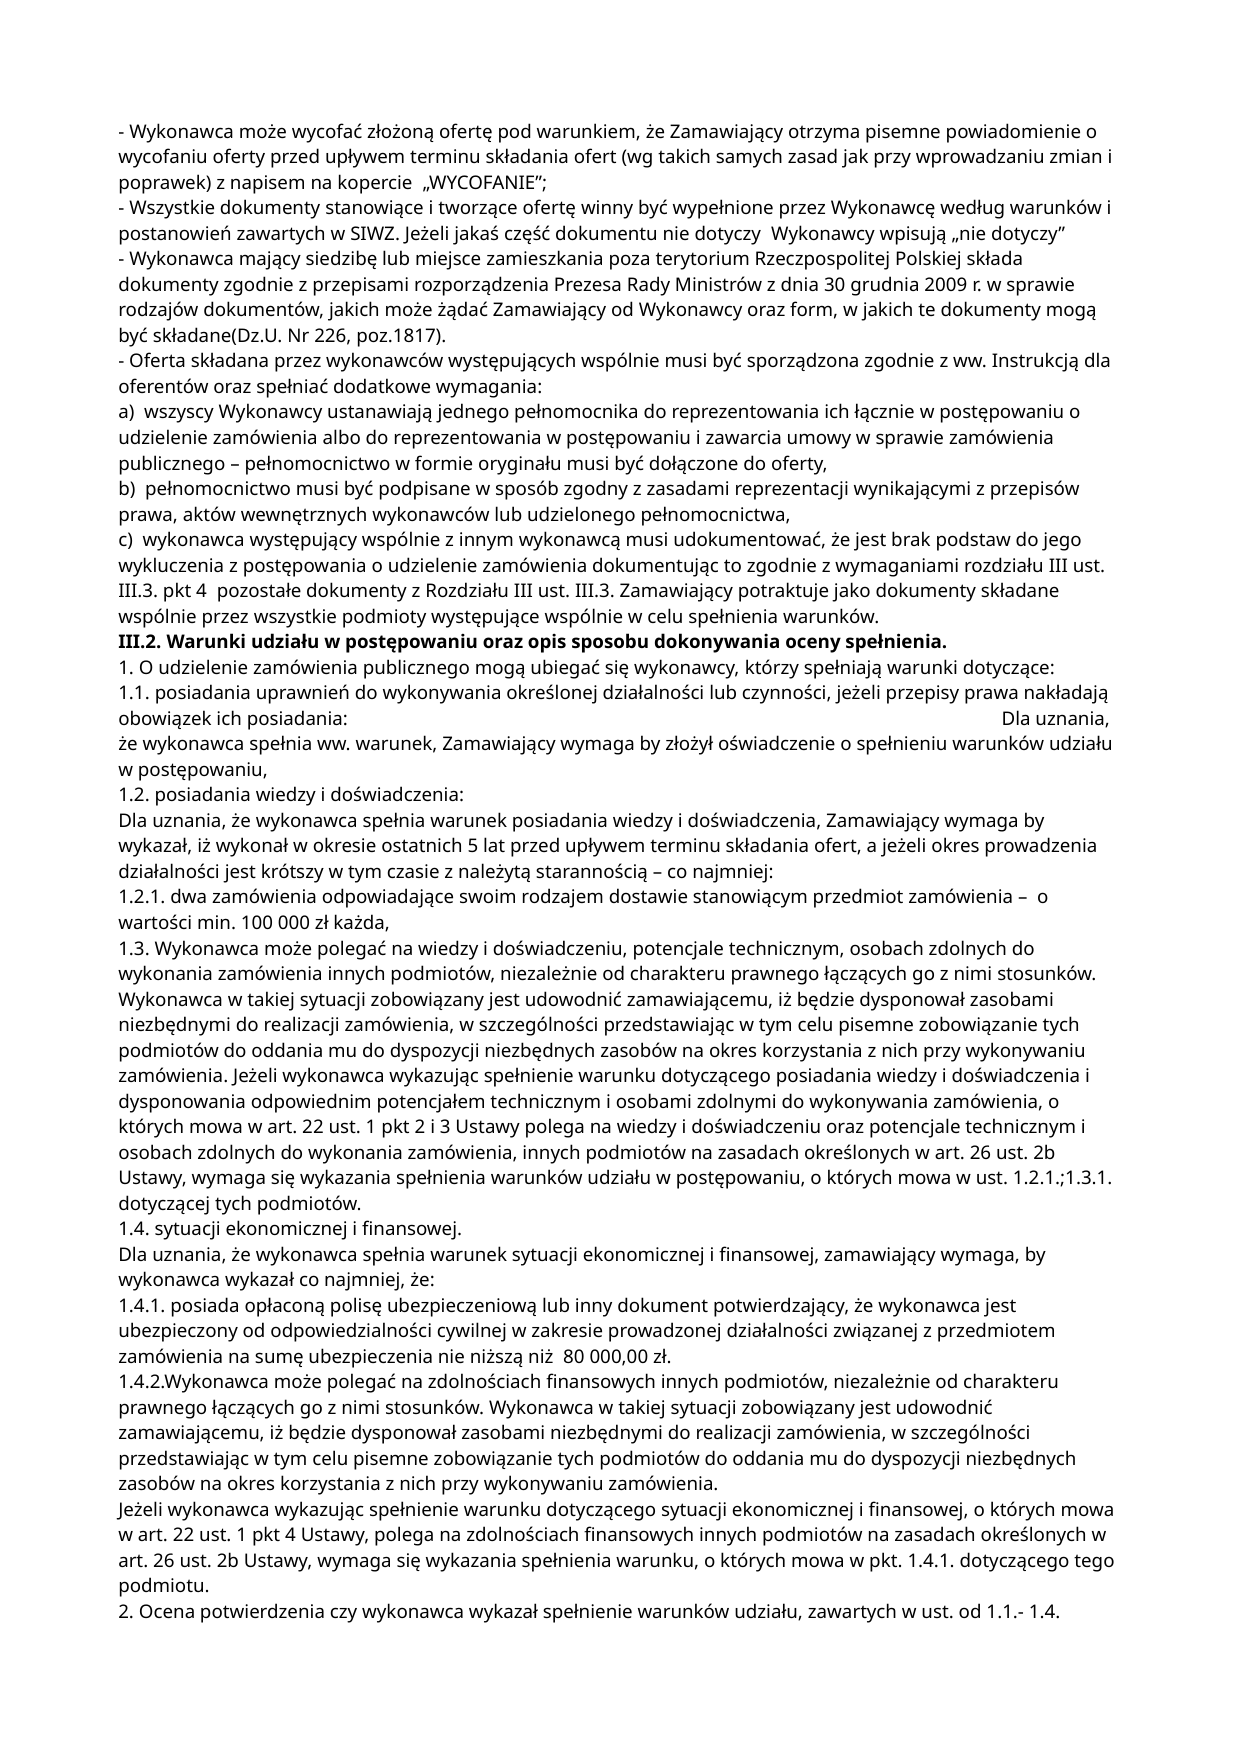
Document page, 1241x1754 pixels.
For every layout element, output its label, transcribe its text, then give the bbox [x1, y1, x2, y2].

text 1.2. posiadania wiedzy i doświadczenia: Dla uznania, że wykonawca spełnia warunek posiadania wiedzy i doświadczenia, Zamawiający wymaga by wykazał, iż wykonał w okresie ostatnich 5 lat przed upływem terminu składania ofert, a jeżeli okres prowadzenia działalności jest krótszy w tym czasie z należytą starannością – co najmniej: 1.2.1. dwa zamówienia odpowiadające swoim rodzajem dostawie stanowiącym przedmiot zamówienia – o wartości min. 100 000 zł każda, [118, 782, 1122, 935]
text - Oferta składana przez wykonawców występujących wspólnie musi być sporządzona zgodnie z ww. Instrukcją dla oferentów oraz spełniać dodatkowe wymagania: [118, 348, 1122, 399]
text c) wykonawca występujący wspólnie z innym wykonawcą musi udokumentować, że jest brak podstaw do jego wykluczenia z postępowania o udzielenie zamówienia dokumentując to zgodnie z wymaganiami rozdziału III ust. III.3. pkt 4 pozostałe dokumenty z Rozdziału III ust. III.3. Zamawiający potraktuje jako dokumenty składane wspólnie przez wszystkie podmioty występujące wspólnie w celu spełnienia warunków. [118, 526, 1122, 628]
text b) pełnomocnictwo musi być podpisane w sposób zgodny z zasadami reprezentacji wynikającymi z przepisów prawa, aktów wewnętrznych wykonawców lub udzielonego pełnomocnictwa, [118, 475, 1122, 526]
text 1.3. Wykonawca może polegać na wiedzy i doświadczeniu, potencjale technicznym, osobach zdolnych do wykonania zamówienia innych podmiotów, niezależnie od charakteru prawnego łączących go z nimi stosunków. Wykonawca w takiej sytuacji zobowiązany jest udowodnić zamawiającemu, iż będzie dysponował zasobami niezbędnymi do realizacji zamówienia, w szczególności przedstawiając w tym celu pisemne zobowiązanie tych podmiotów do oddania mu do dyspozycji niezbędnych zasobów na okres korzystania z nich przy wykonywaniu zamówienia. Jeżeli wykonawca wykazując spełnienie warunku dotyczącego posiadania wiedzy i doświadczenia i dysponowania odpowiednim potencjałem technicznym i osobami zdolnymi do wykonywania zamówienia, o których mowa w art. 22 ust. 1 pkt 2 i 3 Ustawy polega na wiedzy i doświadczeniu oraz potencjale technicznym i osobach zdolnych do wykonania zamówienia, innych podmiotów na zasadach określonych w art. 26 ust. 2b Ustawy, wymaga się wykazania spełnienia warunków udziału w postępowaniu, o których mowa w ust. 1.2.1.;1.3.1. dotyczącej tych podmiotów. [118, 935, 1122, 1216]
text a) wszyscy Wykonawcy ustanawiają jednego pełnomocnika do reprezentowania ich łącznie w postępowaniu o udzielenie zamówienia albo do reprezentowania w postępowaniu i zawarcia umowy w sprawie zamówienia publicznego – pełnomocnictwo w formie oryginału musi być dołączone do oferty, [118, 399, 1122, 475]
text 2. Ocena potwierdzenia czy wykonawca wykazał spełnienie warunków udziału, zawartych w ust. od 1.1.- 1.4. [118, 1598, 1122, 1624]
text - Wykonawca może wycofać złożoną ofertę pod warunkiem, że Zamawiający otrzyma pisemne powiadomienie o wycofaniu oferty przed upływem terminu składania ofert (wg takich samych zasad jak przy wprowadzaniu zmian i poprawek) z napisem na kopercie „WYCOFANIE”; [118, 118, 1122, 195]
text 1.4.1. posiada opłaconą polisę ubezpieczeniową lub inny dokument potwierdzający, że wykonawca jest ubezpieczony od odpowiedzialności cywilnej w zakresie prowadzonej działalności związanej z przedmiotem zamówienia na sumę ubezpieczenia nie niższą niż 80 000,00 zł. [118, 1292, 1122, 1369]
text 1.1. posiadania uprawnień do wykonywania określonej działalności lub czynności, jeżeli przepisy prawa nakładają obowiązek ich posiadania: Dla uznania, że wykonawca spełnia ww. warunek, Zamawiający wymaga by złożył oświadczenie o spełnieniu warunków udziału w postępowaniu, [118, 679, 1122, 782]
text - Wykonawca mający siedzibę lub miejsce zamieszkania poza terytorium Rzeczpospolitej Polskiej składa dokumenty zgodnie z przepisami rozporządzenia Prezesa Rady Ministrów z dnia 30 grudnia 2009 r. w sprawie rodzajów dokumentów, jakich może żądać Zamawiający od Wykonawcy oraz form, w jakich te dokumenty mogą być składane(Dz.U. Nr 226, poz.1817). [118, 246, 1122, 348]
text Dla uznania, że wykonawca spełnia warunek sytuacji ekonomicznej i finansowej, zamawiający wymaga, by wykonawca wykazał co najmniej, że: [118, 1241, 1122, 1292]
text Jeżeli wykonawca wykazując spełnienie warunku dotyczącego sytuacji ekonomicznej i finansowej, o których mowa w art. 22 ust. 1 pkt 4 Ustawy, polega na zdolnościach finansowych innych podmiotów na zasadach określonych w art. 26 ust. 2b Ustawy, wymaga się wykazania spełnienia warunku, o których mowa w pkt. 1.4.1. dotyczącego tego podmiotu. [118, 1496, 1122, 1598]
text III.2. Warunki udziału w postępowaniu oraz opis sposobu dokonywania oceny spełnienia. [118, 628, 1122, 654]
text 1.4. sytuacji ekonomicznej i finansowej. [118, 1216, 1122, 1241]
text 1. O udzielenie zamówienia publicznego mogą ubiegać się wykonawcy, którzy spełniają warunki dotyczące: [118, 654, 1122, 679]
text - Wszystkie dokumenty stanowiące i tworzące ofertę winny być wypełnione przez Wykonawcę według warunków i postanowień zawartych w SIWZ. Jeżeli jakaś część dokumentu nie dotyczy Wykonawcy wpisują „nie dotyczy” [118, 195, 1122, 246]
text 1.4.2.Wykonawca może polegać na zdolnościach finansowych innych podmiotów, niezależnie od charakteru prawnego łączących go z nimi stosunków. Wykonawca w takiej sytuacji zobowiązany jest udowodnić zamawiającemu, iż będzie dysponował zasobami niezbędnymi do realizacji zamówienia, w szczególności przedstawiając w tym celu pisemne zobowiązanie tych podmiotów do oddania mu do dyspozycji niezbędnych zasobów na okres korzystania z nich przy wykonywaniu zamówienia. [118, 1369, 1122, 1496]
